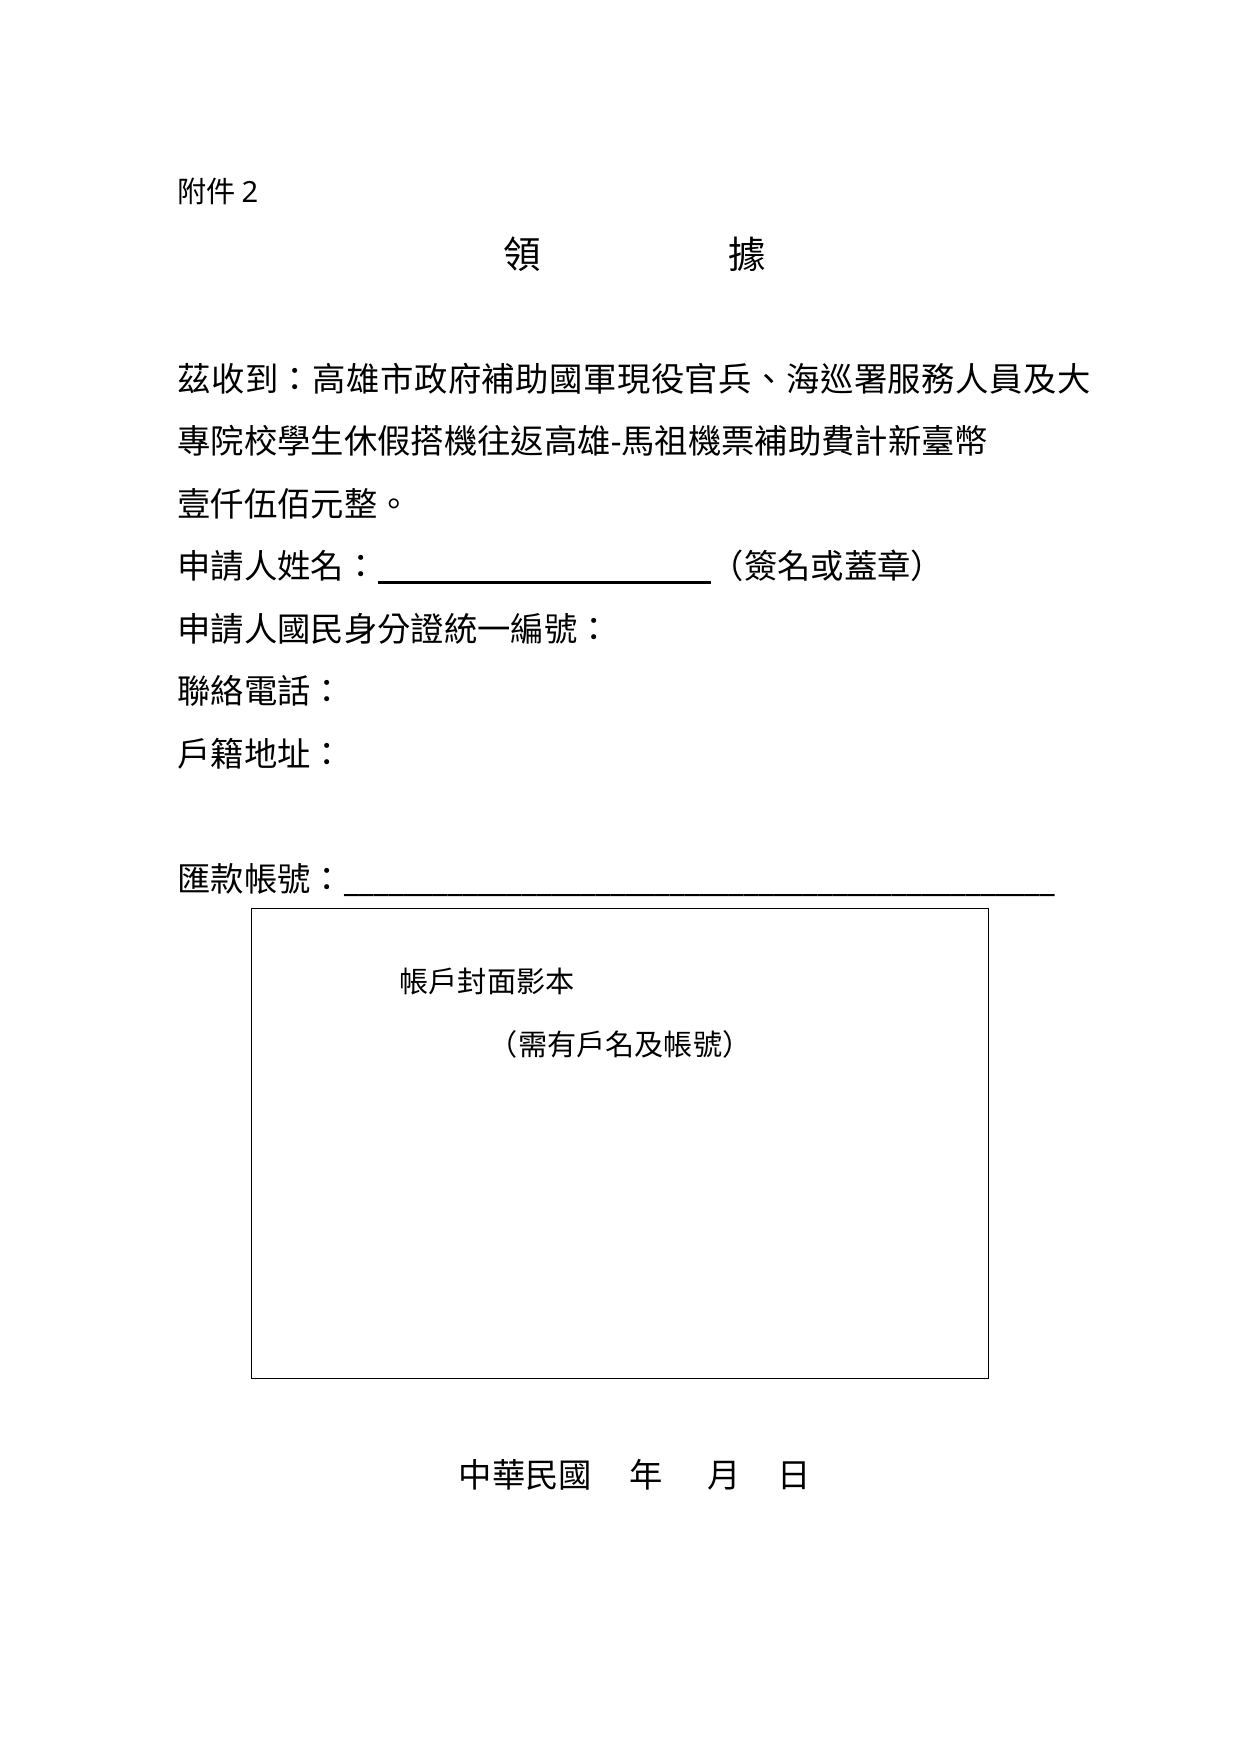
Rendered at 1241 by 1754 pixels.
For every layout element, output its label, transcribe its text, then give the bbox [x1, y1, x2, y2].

text 聯絡電話： [177, 658, 1092, 721]
text 壹仟伍佰元整。 [177, 471, 1092, 533]
text 中華民國 年 月 日 [177, 1442, 1092, 1504]
text 附件2 [177, 158, 1092, 221]
text 領 據 [177, 221, 1092, 283]
text 匯款帳號：________________________________________________ [177, 846, 1092, 908]
text 茲收到：高雄市政府補助國軍現役官兵、海巡署服務人員及大專院校學生休假搭機往返高雄-馬祖機票補助費計新臺幣 [177, 346, 1092, 471]
text 申請人國民身分證統一編號： [177, 596, 1092, 658]
text 戶籍地址： [177, 721, 1092, 783]
text 申請人姓名： （簽名或蓋章） [177, 533, 1092, 596]
table_header 帳戶封面影本 （需有戶名及帳號） [252, 909, 988, 1378]
